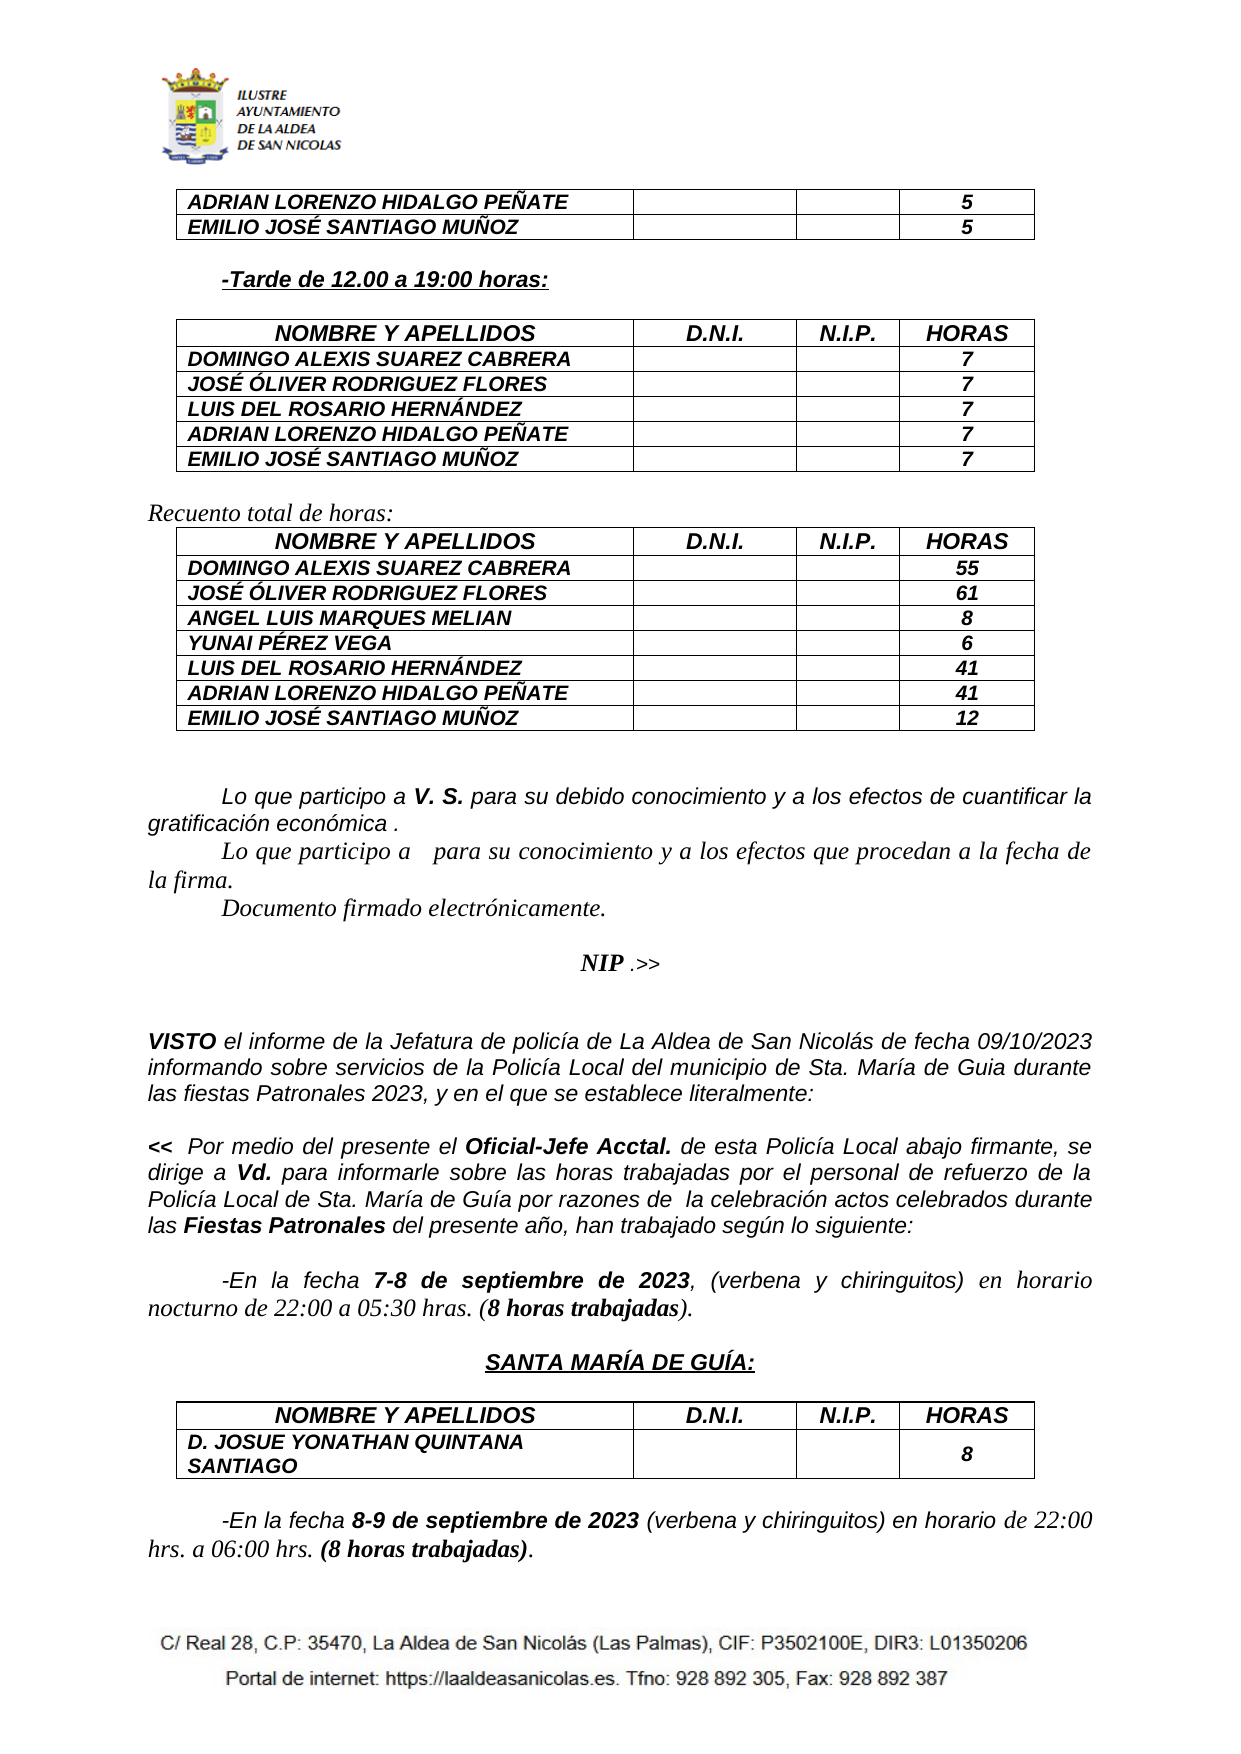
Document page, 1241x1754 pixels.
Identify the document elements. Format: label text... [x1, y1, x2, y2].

table_cell [797, 447, 899, 471]
table_cell 41 [900, 656, 1034, 679]
picture [148, 60, 357, 172]
picture [149, 1627, 1034, 1694]
table_cell 5 [900, 215, 1034, 238]
table_header NOMBRE Y APELLIDOS [177, 528, 633, 554]
table_header D.N.I. [634, 528, 796, 554]
table_cell LUIS DEL ROSARIO HERNÁNDEZ [177, 656, 633, 679]
text -En la fecha 7-8 de septiembre de 2023, (verbena y chiringuitos) en horario nocturno de 22:00 a 05:30 hras. (8 horas trabajadas). [148, 1265, 1093, 1322]
table_cell [797, 1430, 899, 1478]
table_cell [797, 372, 899, 396]
table_cell 7 [900, 422, 1034, 446]
table_cell [634, 190, 796, 213]
table_cell ADRIAN LORENZO HIDALGO PEÑATE [177, 190, 633, 213]
table_cell [634, 581, 796, 604]
table_cell 55 [900, 556, 1034, 579]
table_cell EMILIO JOSÉ SANTIAGO MUÑOZ [177, 447, 633, 471]
text Lo que participo a V. S. para su debido conocimiento y a los efectos de cuantificar la gratificación económica . [148, 783, 1093, 836]
text Lo que participo a para su conocimiento y a los efectos que procedan a la fecha de la firma. [148, 836, 1093, 893]
table_cell [634, 706, 796, 729]
table_cell [634, 215, 796, 238]
table_cell [797, 656, 899, 679]
table_header NOMBRE Y APELLIDOS [177, 1403, 633, 1429]
table_cell [634, 372, 796, 396]
table_cell [797, 681, 899, 704]
table_header N.I.P. [797, 320, 899, 346]
table_cell [797, 581, 899, 604]
table_cell D. JOSUE YONATHAN QUINTANA SANTIAGO [177, 1430, 633, 1478]
table_header D.N.I. [634, 1403, 796, 1429]
table_cell [797, 347, 899, 371]
table_cell 7 [900, 372, 1034, 396]
text Documento firmado electrónicamente. [148, 893, 1093, 922]
table_cell EMILIO JOSÉ SANTIAGO MUÑOZ [177, 706, 633, 729]
table_cell [634, 422, 796, 446]
table_cell 61 [900, 581, 1034, 604]
table_cell DOMINGO ALEXIS SUAREZ CABRERA [177, 347, 633, 371]
table_cell 8 [900, 606, 1034, 629]
table_cell LUIS DEL ROSARIO HERNÁNDEZ [177, 397, 633, 421]
table_cell [634, 397, 796, 421]
table_cell [797, 706, 899, 729]
table_cell YUNAI PÉREZ VEGA [177, 631, 633, 654]
table_header HORAS [900, 1403, 1034, 1429]
table_cell [797, 397, 899, 421]
table_cell 7 [900, 347, 1034, 371]
table_cell [634, 656, 796, 679]
table_header HORAS [900, 320, 1034, 346]
table_cell 8 [900, 1430, 1034, 1478]
table_cell [797, 215, 899, 238]
table_cell [634, 606, 796, 629]
table_cell [634, 681, 796, 704]
table_header N.I.P. [797, 1403, 899, 1429]
text << Por medio del presente el Oficial-Jefe Acctal. de esta Policía Local abajo firmante, se dirige a Vd. para informarle sobre las horas trabajadas por el personal de refuerzo de la Policía Local de Sta. María de Guía por razones de la celebración actos celebrados durante las Fiestas Patronales del presente año, han trabajado según lo siguiente: [148, 1133, 1093, 1238]
table_cell ADRIAN LORENZO HIDALGO PEÑATE [177, 681, 633, 704]
text -En la fecha 8-9 de septiembre de 2023 (verbena y chiringuitos) en horario de 22:00 hrs. a 06:00 hrs. (8 horas trabajadas). [148, 1505, 1093, 1563]
table_header N.I.P. [797, 528, 899, 554]
table_cell ADRIAN LORENZO HIDALGO PEÑATE [177, 422, 633, 446]
table_header NOMBRE Y APELLIDOS [177, 320, 633, 346]
table_cell [634, 447, 796, 471]
text Recuento total de horas: [148, 498, 1093, 527]
table_cell [634, 1430, 796, 1478]
table_cell [634, 347, 796, 371]
table_cell 7 [900, 447, 1034, 471]
table_cell 41 [900, 681, 1034, 704]
table_cell [797, 190, 899, 213]
text -Tarde de 12.00 a 19:00 horas: [148, 266, 1093, 292]
table_cell [634, 556, 796, 579]
table_cell [797, 631, 899, 654]
table_cell [634, 631, 796, 654]
table_cell 5 [900, 190, 1034, 213]
table_cell 12 [900, 706, 1034, 729]
table_cell JOSÉ ÓLIVER RODRIGUEZ FLORES [177, 581, 633, 604]
table_cell 6 [900, 631, 1034, 654]
table_header D.N.I. [634, 320, 796, 346]
table_cell EMILIO JOSÉ SANTIAGO MUÑOZ [177, 215, 633, 238]
table_cell [797, 606, 899, 629]
table_header HORAS [900, 528, 1034, 554]
table_cell [797, 556, 899, 579]
text VISTO el informe de la Jefatura de policía de La Aldea de San Nicolás de fecha 09/10/2023 informando sobre servicios de la Policía Local del municipio de Sta. María de Guia durante las fiestas Patronales 2023, y en el que se establece literalmente: [148, 1028, 1093, 1107]
text NIP .>> [148, 948, 1093, 977]
table_cell ANGEL LUIS MARQUES MELIAN [177, 606, 633, 629]
table_cell JOSÉ ÓLIVER RODRIGUEZ FLORES [177, 372, 633, 396]
table_cell [797, 422, 899, 446]
table_cell DOMINGO ALEXIS SUAREZ CABRERA [177, 556, 633, 579]
text SANTA MARÍA DE GUÍA: [148, 1349, 1093, 1375]
table_cell 7 [900, 397, 1034, 421]
